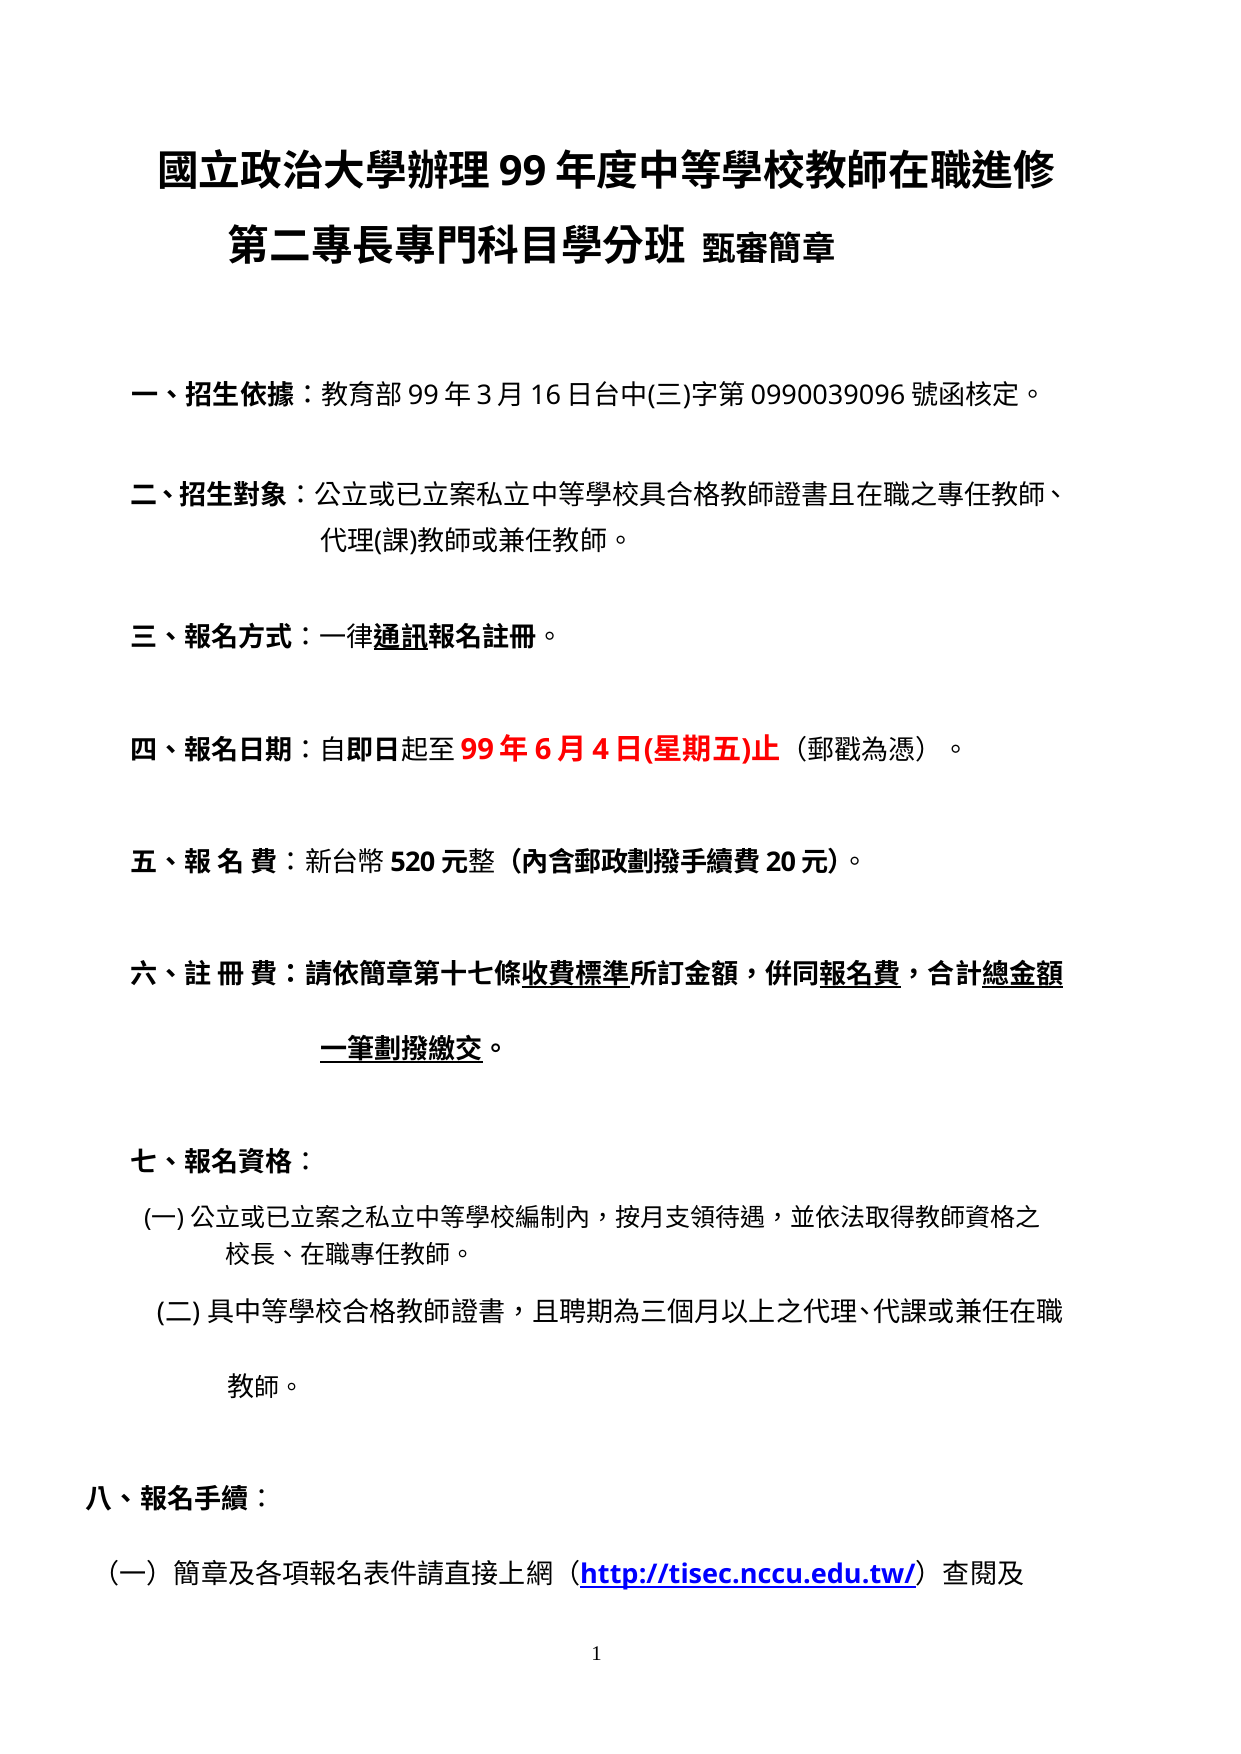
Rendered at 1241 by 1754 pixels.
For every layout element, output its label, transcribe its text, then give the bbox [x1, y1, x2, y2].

text 三、報名方式：一律通訊報名註冊。 [130, 597, 1071, 672]
text 國立政治大學辦理99年度中等學校教師在職進修 [130, 130, 1082, 205]
text 四、報名日期：自即日起至99年6月4日(星期五)止（郵戳為憑）。 [130, 709, 1123, 784]
text (二) 具中等學校合格教師證書，且聘期為三個月以上之代理、代課或兼任在職教師。 [157, 1272, 1063, 1422]
text 一、招生依據：教育部99年3月16日台中(三)字第0990039096號函核定。 [131, 355, 1076, 430]
text 五、報 名 費：新台幣520元整（內含郵政劃撥手續費20元）。 [130, 822, 1076, 897]
text 六、註 冊 費：請依簡章第十七條收費標準所訂金額，倂同報名費，合計總金額一筆劃撥繳交。 [130, 934, 1076, 1084]
text 二、招生對象：公立或已立案私立中等學校具合格教師證書且在職之專任教師、代理(課)教師或兼任教師。 [130, 468, 1067, 559]
text 七、報名資格： [130, 1122, 1076, 1197]
text 第二專長專門科目學分班 甄審簡章 [130, 205, 1082, 280]
text （一）簡章及各項報名表件請直接上網（http://tisec.nccu.edu.tw/）查閱及 [36, 1534, 1123, 1609]
text (一) 公立或已立案之私立中等學校編制內，按月支領待遇，並依法取得教師資格之校長、在職專任教師。 [130, 1197, 1063, 1272]
text 八、報名手續： [36, 1459, 1101, 1534]
